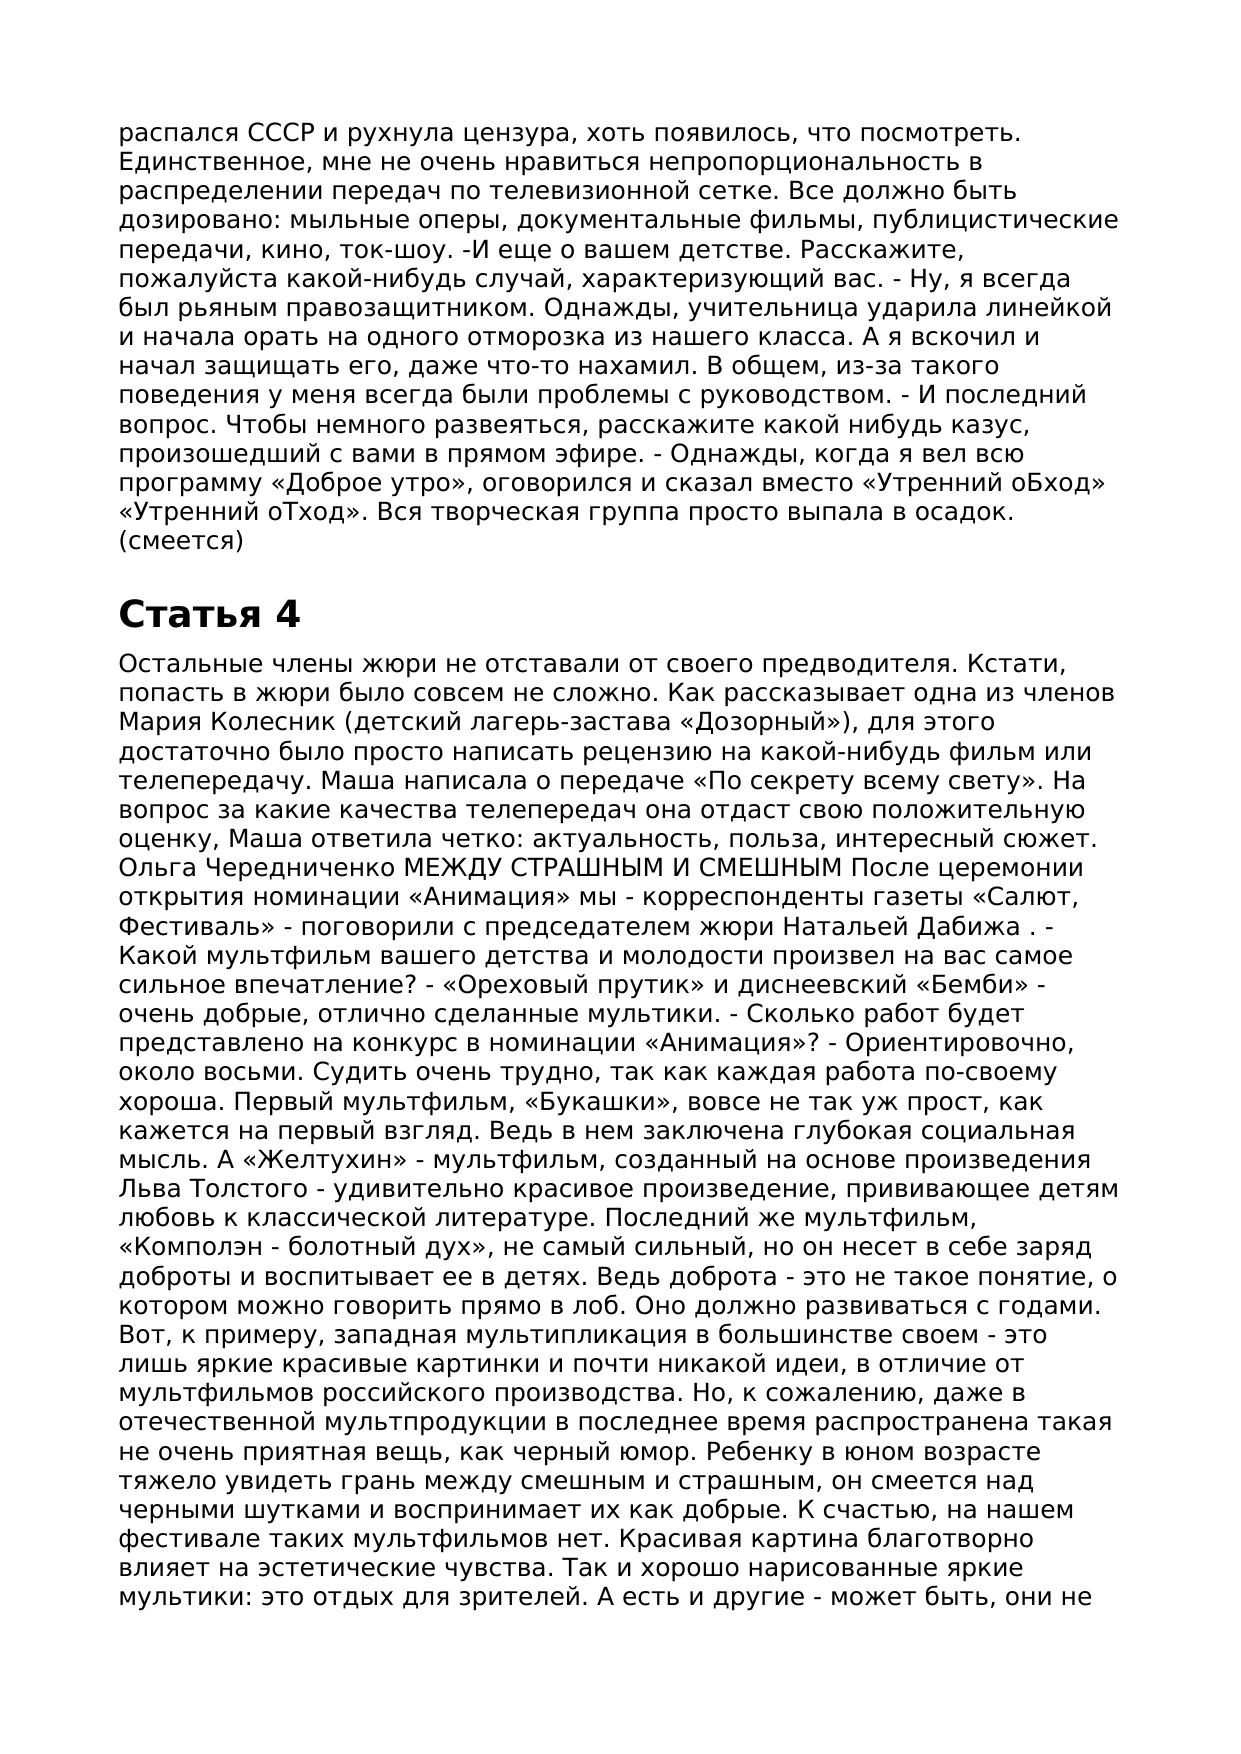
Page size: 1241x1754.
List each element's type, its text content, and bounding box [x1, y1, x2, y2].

text распался СССР и рухнула цензура, хоть появилось, что посмотреть. Единственное, мне не очень нравиться непропорциональность в распределении передач по телевизионной сетке. Все должно быть дозировано: мыльные оперы, документальные фильмы, публицистические передачи, кино, ток-шоу. -И еще о вашем детстве. Расскажите, пожалуйста какой-нибудь случай, характеризующий вас. - Ну, я всегда был рьяным правозащитником. Однажды, учительница ударила линейкой и начала орать на одного отморозка из нашего класса. А я вскочил и начал защищать его, даже что-то нахамил. В общем, из-за такого поведения у меня всегда были проблемы с руководством. - И последний вопрос. Чтобы немного развеяться, расскажите какой нибудь казус, произошедший с вами в прямом эфире. - Однажды, когда я вел всю программу «Доброе утро», оговорился и сказал вместо «Утренний оБход» «Утренний оТход». Вся творческая группа просто выпала в осадок. (смеется) [118, 118, 1122, 556]
text Остальные члены жюри не отставали от своего предводителя. Кстати, попасть в жюри было совсем не сложно. Как рассказывает одна из членов Мария Колесник (детский лагерь-застава «Дозорный»), для этого достаточно было просто написать рецензию на какой-нибудь фильм или телепередачу. Маша написала о передаче «По секрету всему свету». На вопрос за какие качества телепередач она отдаст свою положительную оценку, Маша ответила четко: актуальность, польза, интересный сюжет. Ольга Чередниченко МЕЖДУ СТРАШНЫМ И СМЕШНЫМ После церемонии открытия номинации «Анимация» мы - корреспонденты газеты «Салют, Фестиваль» - поговорили с председателем жюри Натальей Дабижа . - Какой мультфильм вашего детства и молодости произвел на вас самое сильное впечатление? - «Ореховый прутик» и диснеевский «Бемби» - очень добрые, отлично сделанные мультики. - Сколько работ будет представлено на конкурс в номинации «Анимация»? - Ориентировочно, около восьми. Судить очень трудно, так как каждая работа по-своему хороша. Первый мультфильм, «Букашки», вовсе не так уж прост, как кажется на первый взгляд. Ведь в нем заключена глубокая социальная мысль. А «Желтухин» - мультфильм, созданный на основе произведения Льва Толстого - удивительно красивое произведение, прививающее детям любовь к классической литературе. Последний же мультфильм, «Комполэн - болотный дух», не самый сильный, но он несет в себе заряд доброты и воспитывает ее в детях. Ведь доброта - это не такое понятие, о котором можно говорить прямо в лоб. Оно должно развиваться с годами. Вот, к примеру, западная мультипликация в большинстве своем - это лишь яркие красивые картинки и почти никакой идеи, в отличие от мультфильмов российского производства. Но, к сожалению, даже в отечественной мультпродукции в последнее время распространена такая не очень приятная вещь, как черный юмор. Ребенку в юном возрасте тяжело увидеть грань между смешным и страшным, он смеется над черными шутками и воспринимает их как добрые. К счастью, на нашем фестивале таких мультфильмов нет. Красивая картина благотворно влияет на эстетические чувства. Так и хорошо нарисованные яркие мультики: это отдых для зрителей. А есть и другие - может быть, они не [118, 649, 1122, 1612]
subtitle Статья 4 [118, 593, 1122, 637]
